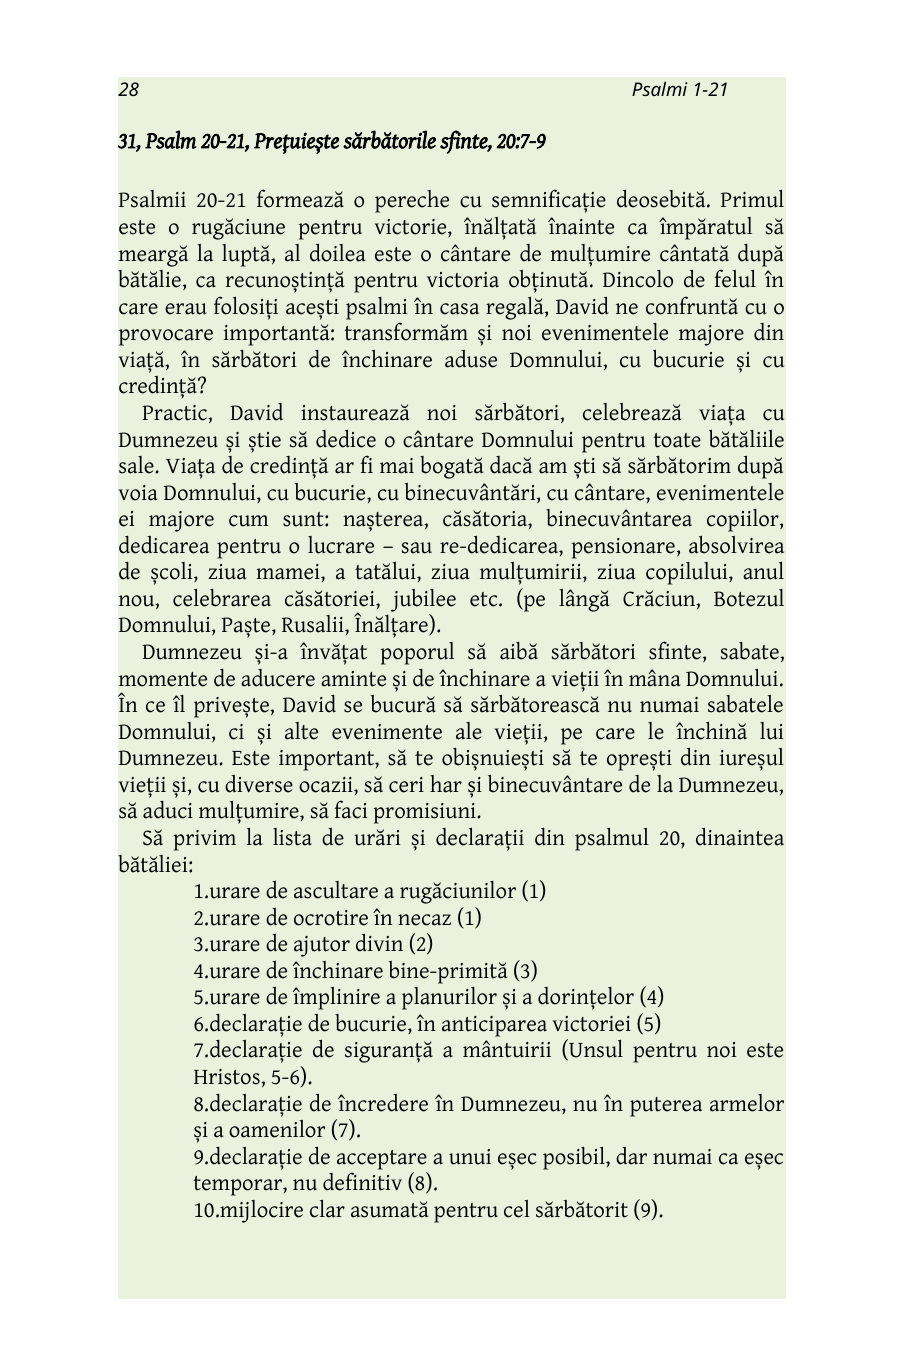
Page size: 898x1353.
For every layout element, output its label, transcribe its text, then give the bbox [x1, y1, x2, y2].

text Practic, David instaurează noi sărbători, celebrează viața cu Dumnezeu și știe să dedice o cântare Domnului pentru toate bătăliile sale. Viața de credință ar fi mai bogată dacă am ști să sărbătorim după voia Domnului, cu bucurie, cu binecuvântări, cu cântare, evenimentele ei majore cum sunt: nașterea, căsătoria, binecuvântarea copiilor, dedicarea pentru o lucrare – sau re-dedicarea, pensionare, absolvirea de școli, ziua mamei, a tatălui, ziua mulțumirii, ziua copilului, anul nou, celebrarea căsătoriei, jubilee etc. (pe lângă Crăciun, Botezul Domnului, Paște, Rusalii, Înălțare). [118, 400, 786, 639]
text Psalmii 20-21 formează o pereche cu semnificație deosebită. Primul este o rugăciune pentru victorie, înălțată înainte ca împăratul să meargă la luptă, al doilea este o cântare de mulțumire cântată după bătălie, ca recunoștință pentru victoria obținută. Dincolo de felul în care erau folosiți acești psalmi în casa regală, David ne confruntă cu o provocare importantă: transformăm și noi evenimentele majore din viață, în sărbători de închinare aduse Domnului, cu bucurie și cu credință? [118, 188, 786, 400]
text 10.mijlocire clar asumată pentru cel sărbătorit (9). [193, 1197, 786, 1224]
text Dumnezeu și-a învățat poporul să aibă sărbători sfinte, sabate, momente de aducere aminte și de închinare a vieții în mâna Domnului. În ce îl privește, David se bucură să sărbătorească nu numai sabatele Domnului, ci și alte evenimente ale vieții, pe care le închină lui Dumnezeu. Este important, să te obișnuiești să te oprești din iureșul vieții și, cu diverse ocazii, să ceri har și binecuvântare de la Dumnezeu, să aduci mulțumire, să faci promisiuni. [118, 639, 786, 825]
text 4.urare de închinare bine-primită (3) [193, 958, 786, 984]
text 3.urare de ajutor divin (2) [193, 931, 786, 958]
text 8.declarație de încredere în Dumnezeu, nu în puterea armelor și a oamenilor (7). [193, 1091, 786, 1144]
text Să privim la lista de urări și declarații din psalmul 20, dinaintea bătăliei: [118, 825, 786, 878]
text 5.urare de împlinire a planurilor și a dorințelor (4) [193, 984, 786, 1011]
text 9.declarație de acceptare a unui eșec posibil, dar numai ca eșec temporar, nu definitiv (8). [193, 1144, 786, 1197]
text 7.declarație de siguranță a mântuirii (Unsul pentru noi este Hristos, 5-6). [193, 1038, 786, 1091]
subtitle 31, Psalm 20-21, Prețuiește sărbătorile sfinte, 20:7-9 [118, 128, 786, 153]
text 6.declarație de bucurie, în anticiparea victoriei (5) [193, 1011, 786, 1038]
text 1.urare de ascultare a rugăciunilor (1) [193, 878, 786, 905]
text 2.urare de ocrotire în necaz (1) [193, 905, 786, 931]
